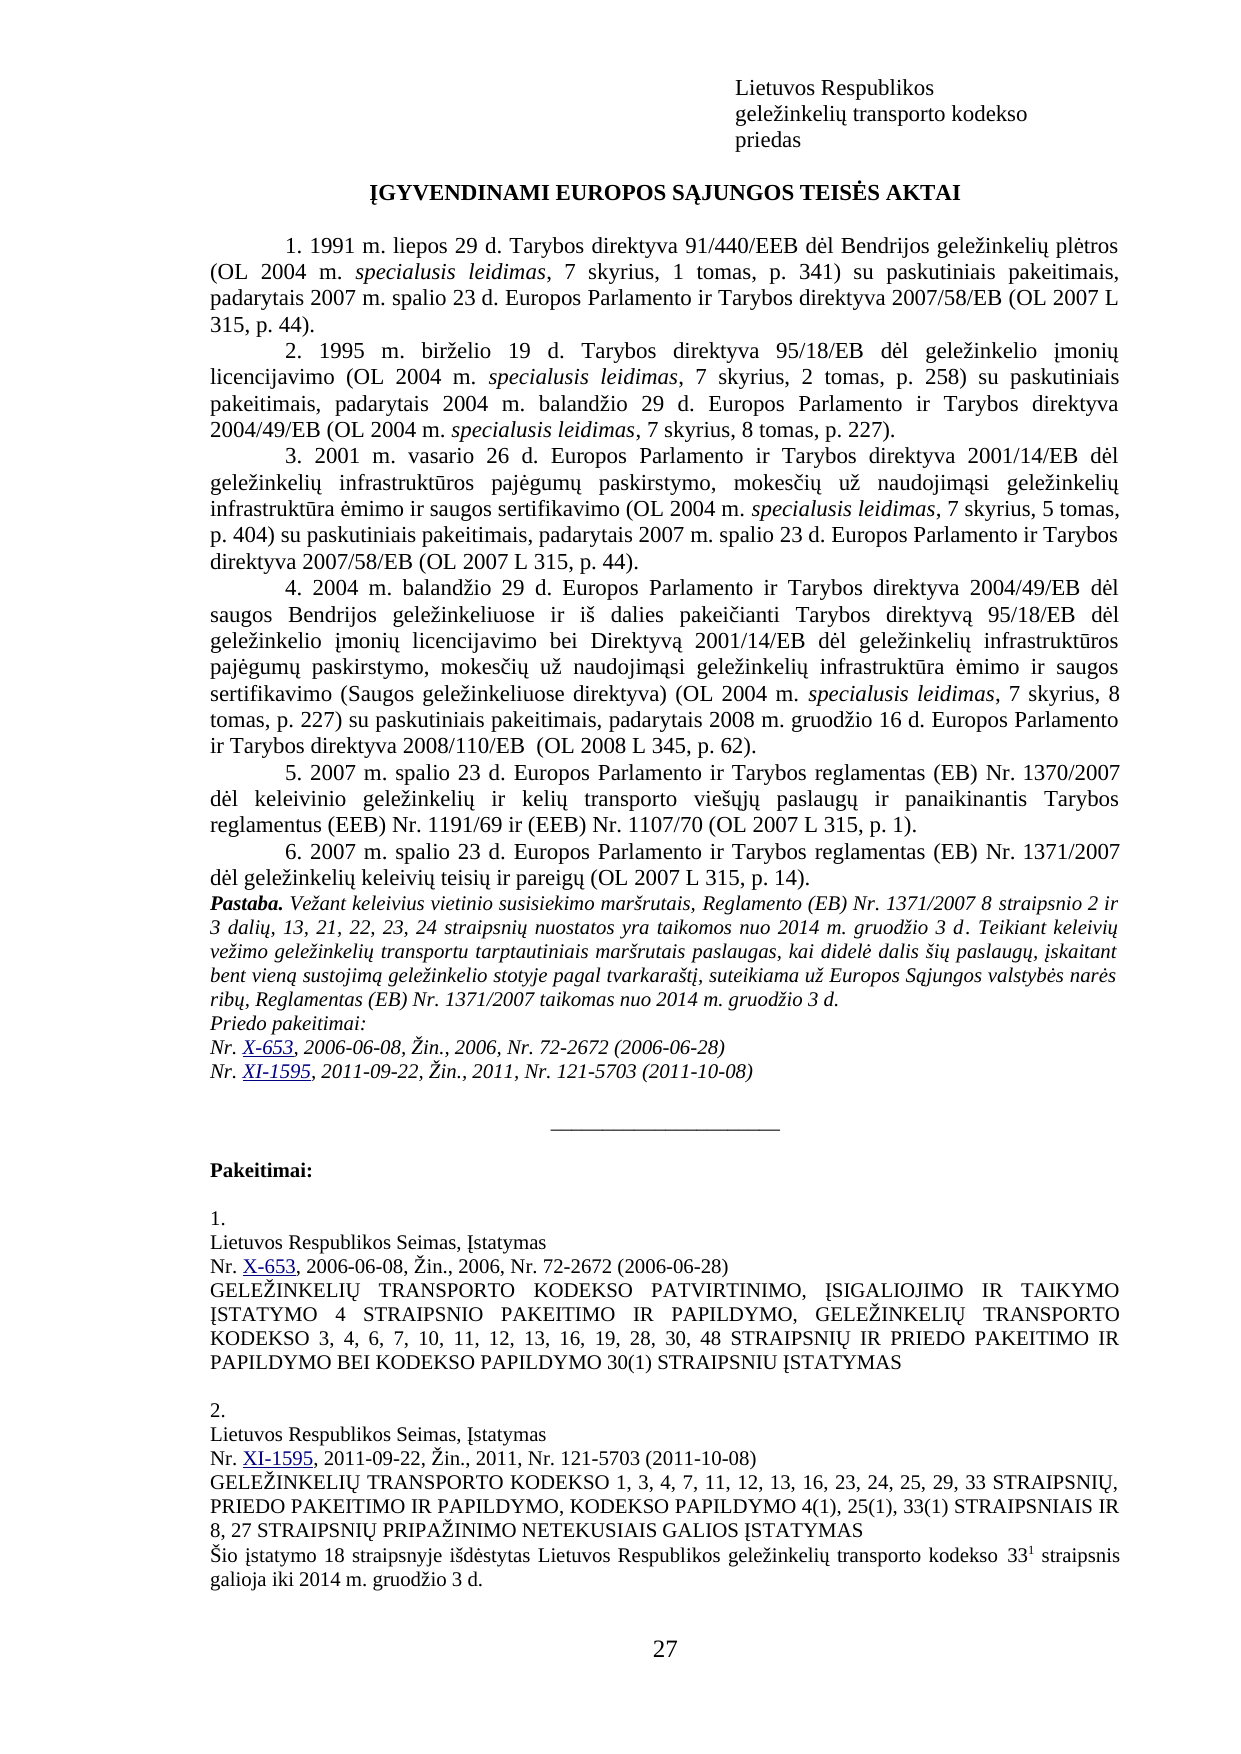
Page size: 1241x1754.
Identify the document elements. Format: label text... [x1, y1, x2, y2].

text 5. 2007 m. spalio 23 d. Europos Parlamento ir Tarybos reglamentas (EB) Nr. 1370/2007 dėl keleivinio geležinkelių ir kelių transporto viešųjų paslaugų ir panaikinantis Tarybos reglamentus (EEB) Nr. 1191/69 ir (EEB) Nr. 1107/70 (OL 2007 L 315, p. 1). [210, 759, 1120, 838]
text Nr. XI-1595, 2011-09-22, Žin., 2011, Nr. 121-5703 (2011-10-08) [210, 1059, 1120, 1083]
text 1. 1991 m. liepos 29 d. Tarybos direktyva 91/440/EEB dėl Bendrijos geležinkelių plėtros (OL 2004 m. specialusis leidimas, 7 skyrius, 1 tomas, p. 341) su paskutiniais pakeitimais, padarytais 2007 m. spalio 23 d. Europos Parlamento ir Tarybos direktyva 2007/58/EB (OL 2007 L 315, p. 44). [210, 232, 1120, 337]
text 4. 2004 m. balandžio 29 d. Europos Parlamento ir Tarybos direktyva 2004/49/EB dėl saugos Bendrijos geležinkeliuose ir iš dalies pakeičianti Tarybos direktyvą 95/18/EB dėl geležinkelio įmonių licencijavimo bei Direktyvą 2001/14/EB dėl geležinkelių infrastruktūros pajėgumų paskirstymo, mokesčių už naudojimąsi geležinkelių infrastruktūra ėmimo ir saugos sertifikavimo (Saugos geležinkeliuose direktyva) (OL 2004 m. specialusis leidimas, 7 skyrius, 8 tomas, p. 227) su paskutiniais pakeitimais, padarytais 2008 m. gruodžio 16 d. Europos Parlamento ir Tarybos direktyva 2008/110/EB (OL 2008 L 345, p. 62). [210, 574, 1120, 759]
text 3. 2001 m. vasario 26 d. Europos Parlamento ir Tarybos direktyva 2001/14/EB dėl geležinkelių infrastruktūros pajėgumų paskirstymo, mokesčių už naudojimąsi geležinkelių infrastruktūra ėmimo ir saugos sertifikavimo (OL 2004 m. specialusis leidimas, 7 skyrius, 5 tomas, p. 404) su paskutiniais pakeitimais, padarytais 2007 m. spalio 23 d. Europos Parlamento ir Tarybos direktyva 2007/58/EB (OL 2007 L 315, p. 44). [210, 442, 1120, 574]
text Priedo pakeitimai: [210, 1011, 1120, 1035]
text 2. 1995 m. birželio 19 d. Tarybos direktyva 95/18/EB dėl geležinkelio įmonių licencijavimo (OL 2004 m. specialusis leidimas, 7 skyrius, 2 tomas, p. 258) su paskutiniais pakeitimais, padarytais 2004 m. balandžio 29 d. Europos Parlamento ir Tarybos direktyva 2004/49/EB (OL 2004 m. specialusis leidimas, 7 skyrius, 8 tomas, p. 227). [210, 337, 1120, 442]
text Nr. X-653, 2006-06-08, Žin., 2006, Nr. 72-2672 (2006-06-28) [210, 1035, 1120, 1059]
text Pastaba. Vežant keleivius vietinio susisiekimo maršrutais, Reglamento (EB) Nr. 1371/2007 8 straipsnio 2 ir 3 dalių, 13, 21, 22, 23, 24 straipsnių nuostatos yra taikomos nuo 2014 m. gruodžio 3 d. Teikiant keleivių vežimo geležinkelių transportu tarptautiniais maršrutais paslaugas, kai didelė dalis šių paslaugų, įskaitant bent vieną sustojimą geležinkelio stotyje pagal tvarkaraštį, suteikiama už Europos Sąjungos valstybės narės ribų, Reglamentas (EB) Nr. 1371/2007 taikomas nuo 2014 m. gruodžio 3 d. [210, 891, 1120, 1011]
text GELEŽINKELIŲ TRANSPORTO KODEKSO 1, 3, 4, 7, 11, 12, 13, 16, 23, 24, 25, 29, 33 STRAIPSNIŲ, PRIEDO PAKEITIMO IR PAPILDYMO, KODEKSO PAPILDYMO 4(1), 25(1), 33(1) STRAIPSNIAIS IR 8, 27 STRAIPSNIŲ PRIPAŽINIMO NETEKUSIAIS GALIOS ĮSTATYMAS [210, 1470, 1120, 1542]
text Nr. X-653, 2006-06-08, Žin., 2006, Nr. 72-2672 (2006-06-28) [210, 1254, 1120, 1278]
text priedas [210, 126, 1120, 153]
text Lietuvos Respublikos [630, 73, 1120, 100]
text Pakeitimai: [210, 1157, 1120, 1182]
text ĮGYVENDINAMI EUROPOS SĄJUNGOS TEISĖS AKTAI [210, 179, 1120, 205]
text Nr. XI-1595, 2011-09-22, Žin., 2011, Nr. 121-5703 (2011-10-08) [210, 1446, 1120, 1470]
text Šio įstatymo 18 straipsnyje išdėstytas Lietuvos Respublikos geležinkelių transporto kodekso 331 straipsnis galioja iki 2014 m. gruodžio 3 d. [210, 1542, 1120, 1591]
text 1. [210, 1206, 1120, 1230]
text ______________________ [210, 1109, 1120, 1133]
text 2. [210, 1398, 1120, 1422]
text GELEŽINKELIŲ TRANSPORTO KODEKSO PATVIRTINIMO, ĮSIGALIOJIMO IR TAIKYMO ĮSTATYMO 4 STRAIPSNIO PAKEITIMO IR PAPILDYMO, GELEŽINKELIŲ TRANSPORTO KODEKSO 3, 4, 6, 7, 10, 11, 12, 13, 16, 19, 28, 30, 48 STRAIPSNIŲ IR PRIEDO PAKEITIMO IR PAPILDYMO BEI KODEKSO PAPILDYMO 30(1) STRAIPSNIU ĮSTATYMAS [210, 1278, 1120, 1374]
text geležinkelių transporto kodekso [210, 100, 1120, 126]
text Lietuvos Respublikos Seimas, Įstatymas [210, 1422, 1120, 1446]
text Lietuvos Respublikos Seimas, Įstatymas [210, 1230, 1120, 1254]
text 6. 2007 m. spalio 23 d. Europos Parlamento ir Tarybos reglamentas (EB) Nr. 1371/2007 dėl geležinkelių keleivių teisių ir pareigų (OL 2007 L 315, p. 14). [210, 838, 1120, 891]
